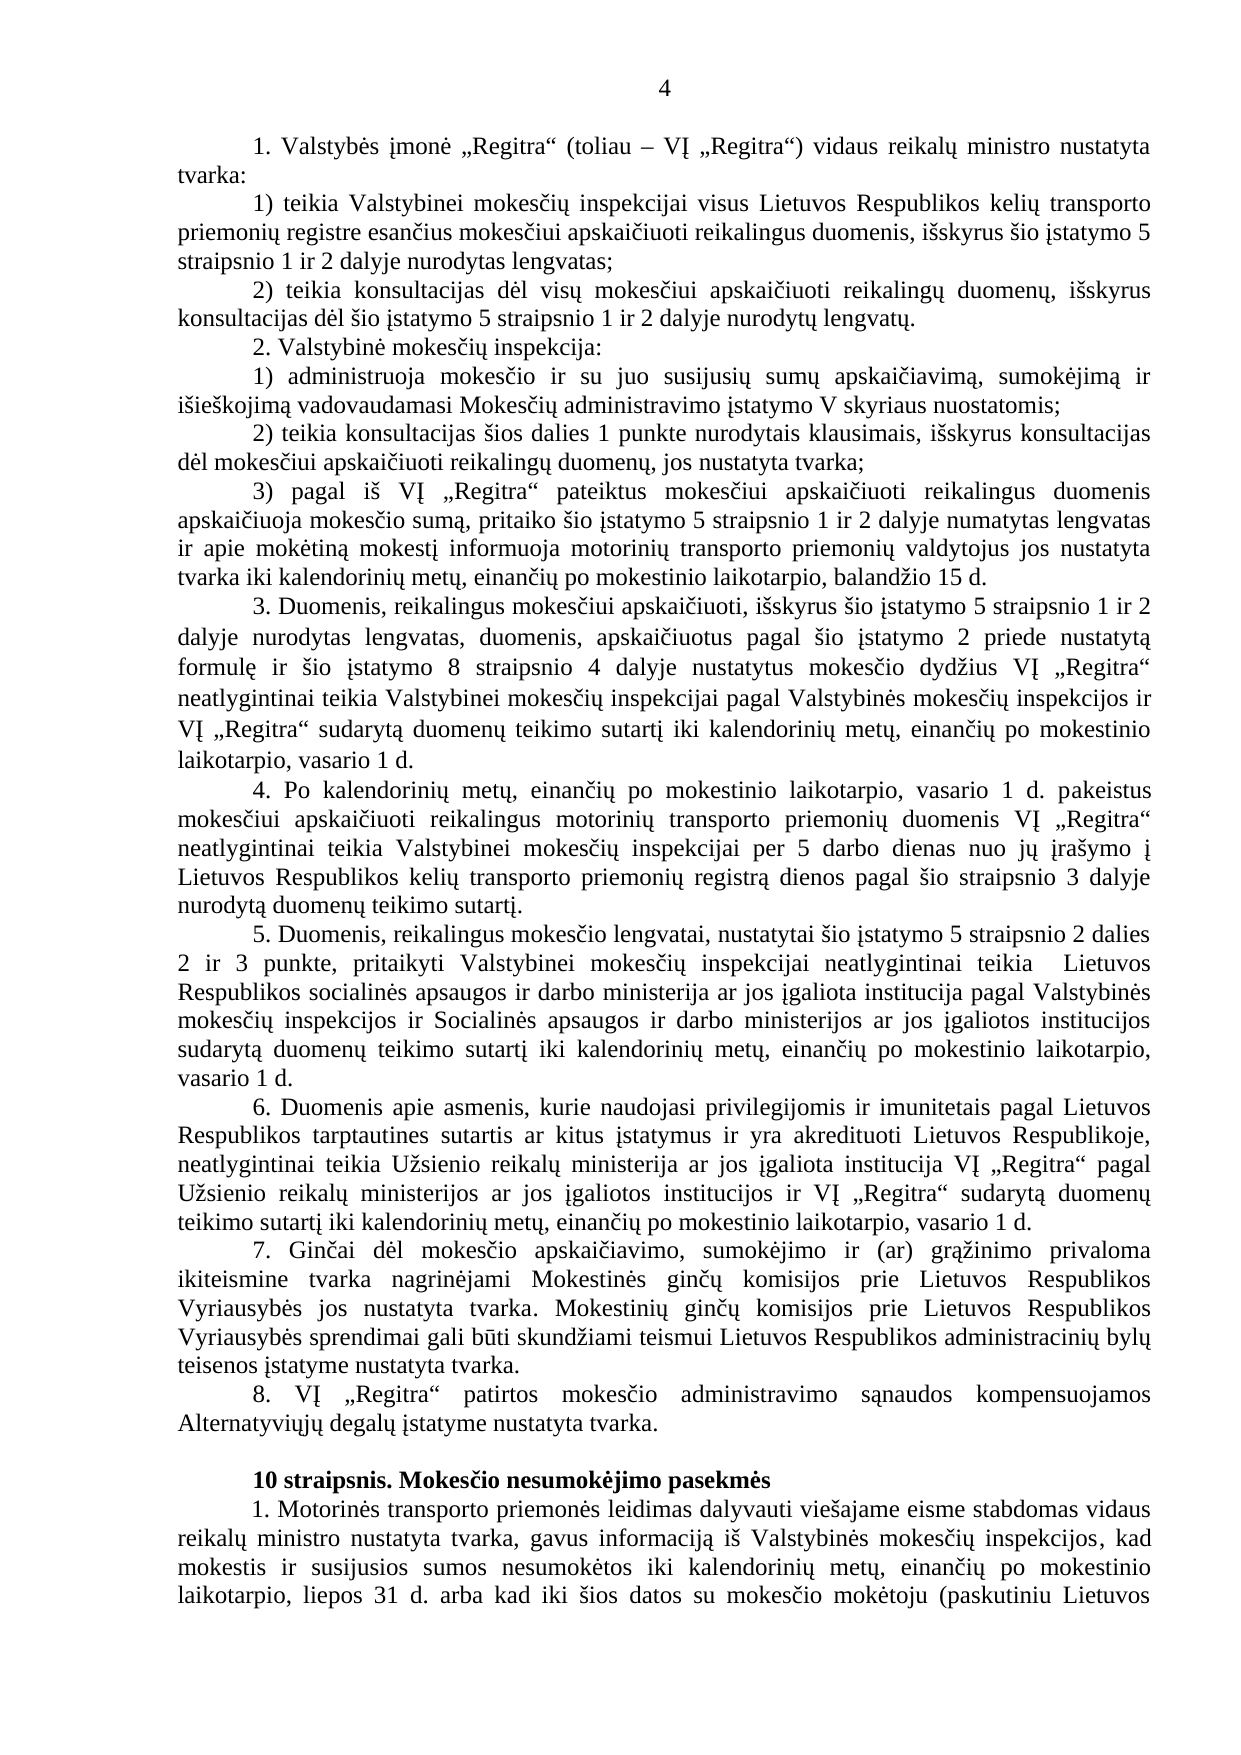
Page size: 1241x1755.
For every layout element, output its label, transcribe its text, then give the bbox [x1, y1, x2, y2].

text 10 straipsnis. Mokesčio nesumokėjimo pasekmės [177, 1465, 1152, 1494]
text 3) pagal iš VĮ „Regitra“ pateiktus mokesčiui apskaičiuoti reikalingus duomenis apskaičiuoja mokesčio sumą, pritaiko šio įstatymo 5 straipsnio 1 ir 2 dalyje numatytas lengvatas ir apie mokėtiną mokestį informuoja motorinių transporto priemonių valdytojus jos nustatyta tvarka iki kalendorinių metų, einančių po mokestinio laikotarpio, balandžio 15 d. [177, 476, 1152, 591]
text 6. Duomenis apie asmenis, kurie naudojasi privilegijomis ir imunitetais pagal Lietuvos Respublikos tarptautines sutartis ar kitus įstatymus ir yra akredituoti Lietuvos Respublikoje, neatlygintinai teikia Užsienio reikalų ministerija ar jos įgaliota institucija VĮ „Regitra“ pagal Užsienio reikalų ministerijos ar jos įgaliotos institucijos ir VĮ „Regitra“ sudarytą duomenų teikimo sutartį iki kalendorinių metų, einančių po mokestinio laikotarpio, vasario 1 d. [177, 1092, 1152, 1235]
text 7. Ginčai dėl mokesčio apskaičiavimo, sumokėjimo ir (ar) grąžinimo privaloma ikiteismine tvarka nagrinėjami Mokestinės ginčų komisijos prie Lietuvos Respublikos Vyriausybės jos nustatyta tvarka. Mokestinių ginčų komisijos prie Lietuvos Respublikos Vyriausybės sprendimai gali būti skundžiami teismui Lietuvos Respublikos administracinių bylų teisenos įstatyme nustatyta tvarka. [177, 1235, 1152, 1379]
text 1. Valstybės įmonė „Regitra“ (toliau – VĮ „Regitra“) vidaus reikalų ministro nustatyta tvarka: [177, 131, 1152, 188]
text 2) teikia konsultacijas dėl visų mokesčiui apskaičiuoti reikalingų duomenų, išskyrus konsultacijas dėl šio įstatymo 5 straipsnio 1 ir 2 dalyje nurodytų lengvatų. [177, 275, 1152, 332]
text 8. VĮ „Regitra“ patirtos mokesčio administravimo sąnaudos kompensuojamos Alternatyviųjų degalų įstatyme nustatyta tvarka. [177, 1379, 1152, 1437]
text 5. Duomenis, reikalingus mokesčio lengvatai, nustatytai šio įstatymo 5 straipsnio 2 dalies 2 ir 3 punkte, pritaikyti Valstybinei mokesčių inspekcijai neatlygintinai teikia Lietuvos Respublikos socialinės apsaugos ir darbo ministerija ar jos įgaliota institucija pagal Valstybinės mokesčių inspekcijos ir Socialinės apsaugos ir darbo ministerijos ar jos įgaliotos institucijos sudarytą duomenų teikimo sutartį iki kalendorinių metų, einančių po mokestinio laikotarpio, vasario 1 d. [177, 919, 1152, 1092]
text 1) administruoja mokesčio ir su juo susijusių sumų apskaičiavimą, sumokėjimą ir išieškojimą vadovaudamasi Mokesčių administravimo įstatymo V skyriaus nuostatomis; [177, 361, 1152, 418]
text 2. Valstybinė mokesčių inspekcija: [177, 332, 1152, 361]
text 2) teikia konsultacijas šios dalies 1 punkte nurodytais klausimais, išskyrus konsultacijas dėl mokesčiui apskaičiuoti reikalingų duomenų, jos nustatyta tvarka; [177, 418, 1152, 476]
text 3. Duomenis, reikalingus mokesčiui apskaičiuoti, išskyrus šio įstatymo 5 straipsnio 1 ir 2 dalyje nurodytas lengvatas, duomenis, apskaičiuotus pagal šio įstatymo 2 priede nustatytą formulę ir šio įstatymo 8 straipsnio 4 dalyje nustatytus mokesčio dydžius VĮ „Regitra“ neatlygintinai teikia Valstybinei mokesčių inspekcijai pagal Valstybinės mokesčių inspekcijos ir VĮ „Regitra“ sudarytą duomenų teikimo sutartį iki kalendorinių metų, einančių po mokestinio laikotarpio, vasario 1 d. [177, 591, 1152, 773]
text 4. Po kalendorinių metų, einančių po mokestinio laikotarpio, vasario 1 d. pakeistus mokesčiui apskaičiuoti reikalingus motorinių transporto priemonių duomenis VĮ „Regitra“ neatlygintinai teikia Valstybinei mokesčių inspekcijai per 5 darbo dienas nuo jų įrašymo į Lietuvos Respublikos kelių transporto priemonių registrą dienos pagal šio straipsnio 3 dalyje nurodytą duomenų teikimo sutartį. [177, 775, 1152, 919]
text 1. Motorinės transporto priemonės leidimas dalyvauti viešajame eisme stabdomas vidaus reikalų ministro nustatyta tvarka, gavus informaciją iš Valstybinės mokesčių inspekcijos, kad mokestis ir susijusios sumos nesumokėtos iki kalendorinių metų, einančių po mokestinio laikotarpio, liepos 31 d. arba kad iki šios datos su mokesčio mokėtoju (paskutiniu Lietuvos [177, 1494, 1152, 1609]
text 1) teikia Valstybinei mokesčių inspekcijai visus Lietuvos Respublikos kelių transporto priemonių registre esančius mokesčiui apskaičiuoti reikalingus duomenis, išskyrus šio įstatymo 5 straipsnio 1 ir 2 dalyje nurodytas lengvatas; [177, 188, 1152, 275]
